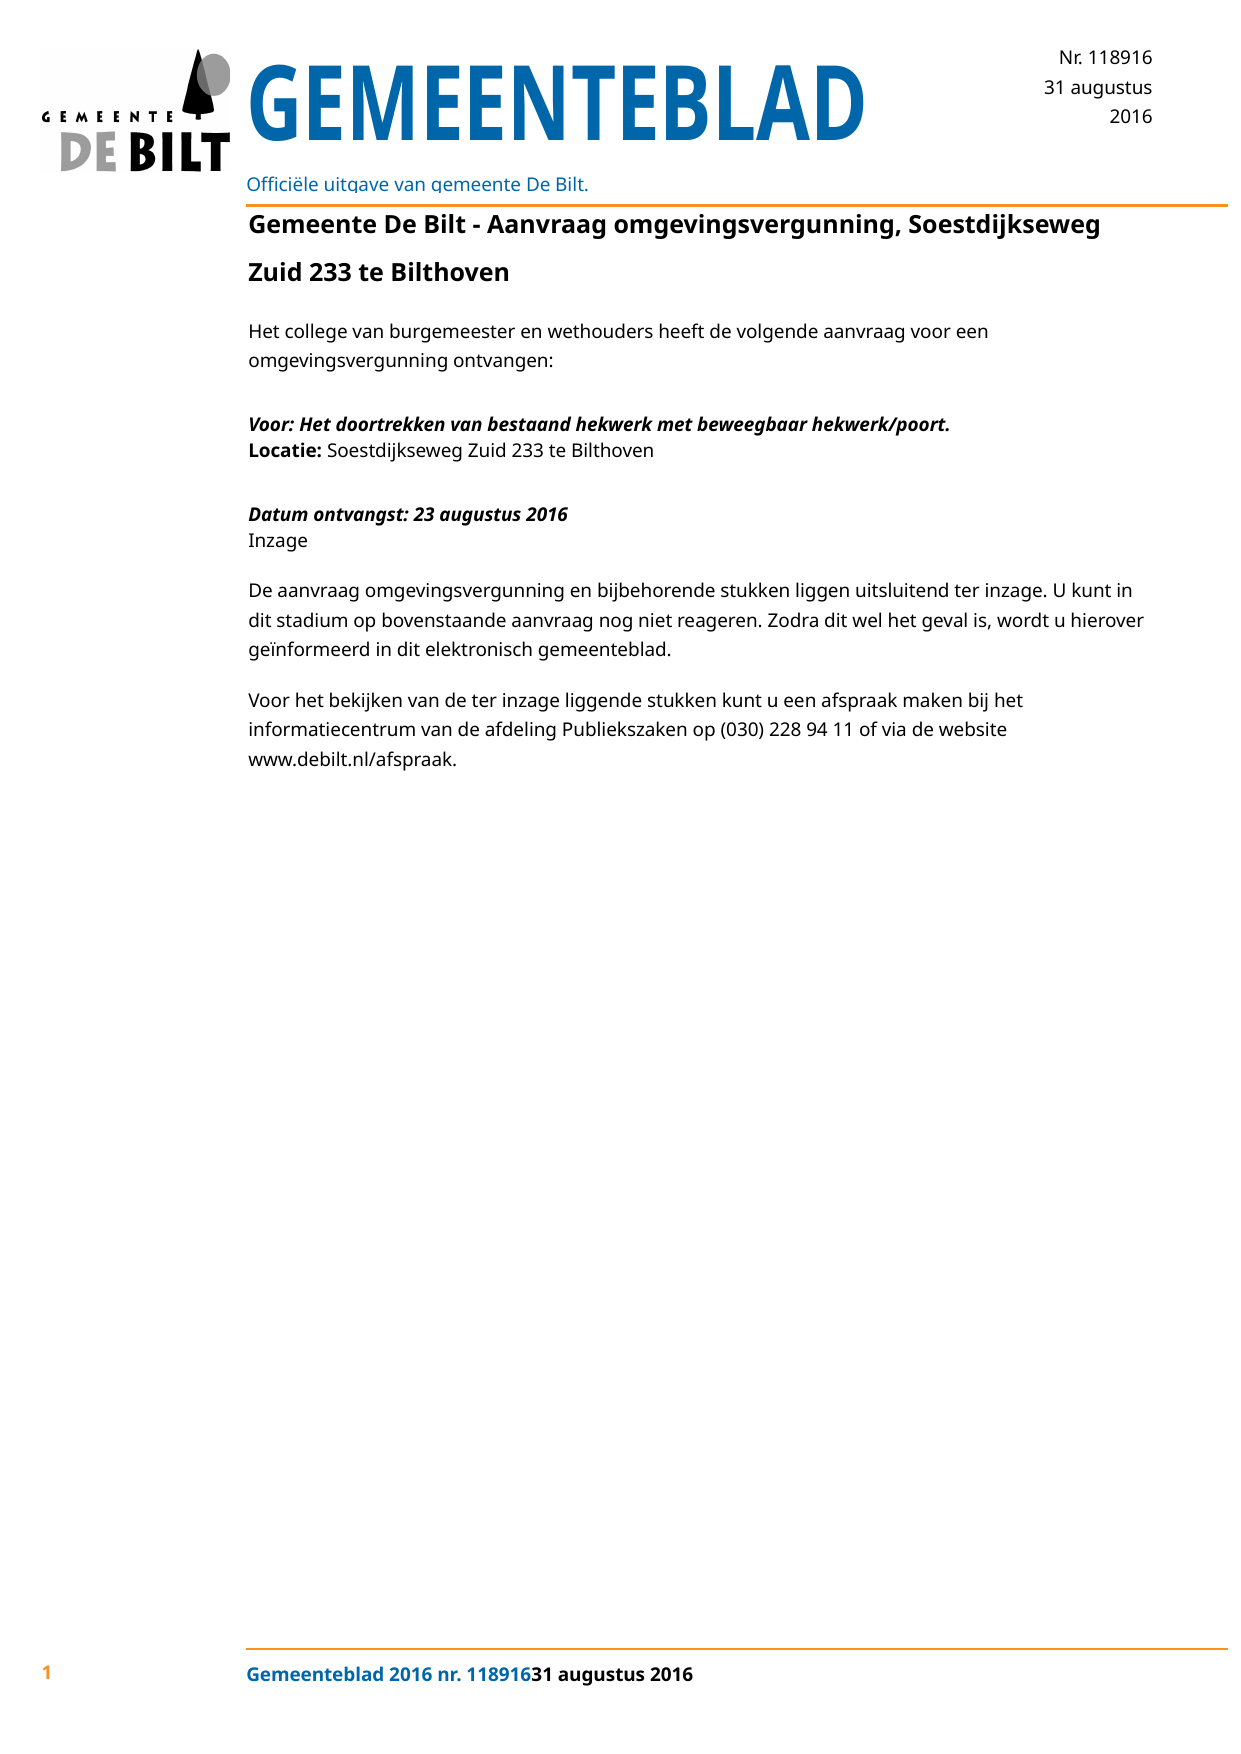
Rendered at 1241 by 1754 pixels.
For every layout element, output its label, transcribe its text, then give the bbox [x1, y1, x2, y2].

text Datum ontvangst: 23 augustus 2016 [248, 501, 1152, 527]
text Gemeente De Bilt - Aanvraag omgevingsvergunning, Soestdijkseweg Zuid 233 te Bilthoven [248, 207, 1152, 288]
text De aanvraag omgevingsvergunning en bijbehorende stukken liggen uitsluitend ter inzage. U kunt in dit stadium op bovenstaande aanvraag nog niet reageren. Zodra dit wel het geval is, wordt u hierover geïnformeerd in dit elektronisch gemeenteblad. [248, 577, 1152, 662]
picture [41, 47, 231, 172]
text Voor: Het doortrekken van bestaand hekwerk met beweegbaar hekwerk/poort. [248, 411, 1152, 437]
text Het college van burgemeester en wethouders heeft de volgende aanvraag voor een omgevingsvergunning ontvangen: [248, 318, 1152, 373]
text Locatie: Soestdijkseweg Zuid 233 te Bilthoven [248, 437, 1152, 463]
text Voor het bekijken van de ter inzage liggende stukken kunt u een afspraak maken bij het informatiecentrum van de afdeling Publiekszaken op (030) 228 94 11 of via de website www.debilt.nl/afspraak. [248, 687, 1152, 772]
text Inzage [248, 527, 1152, 553]
